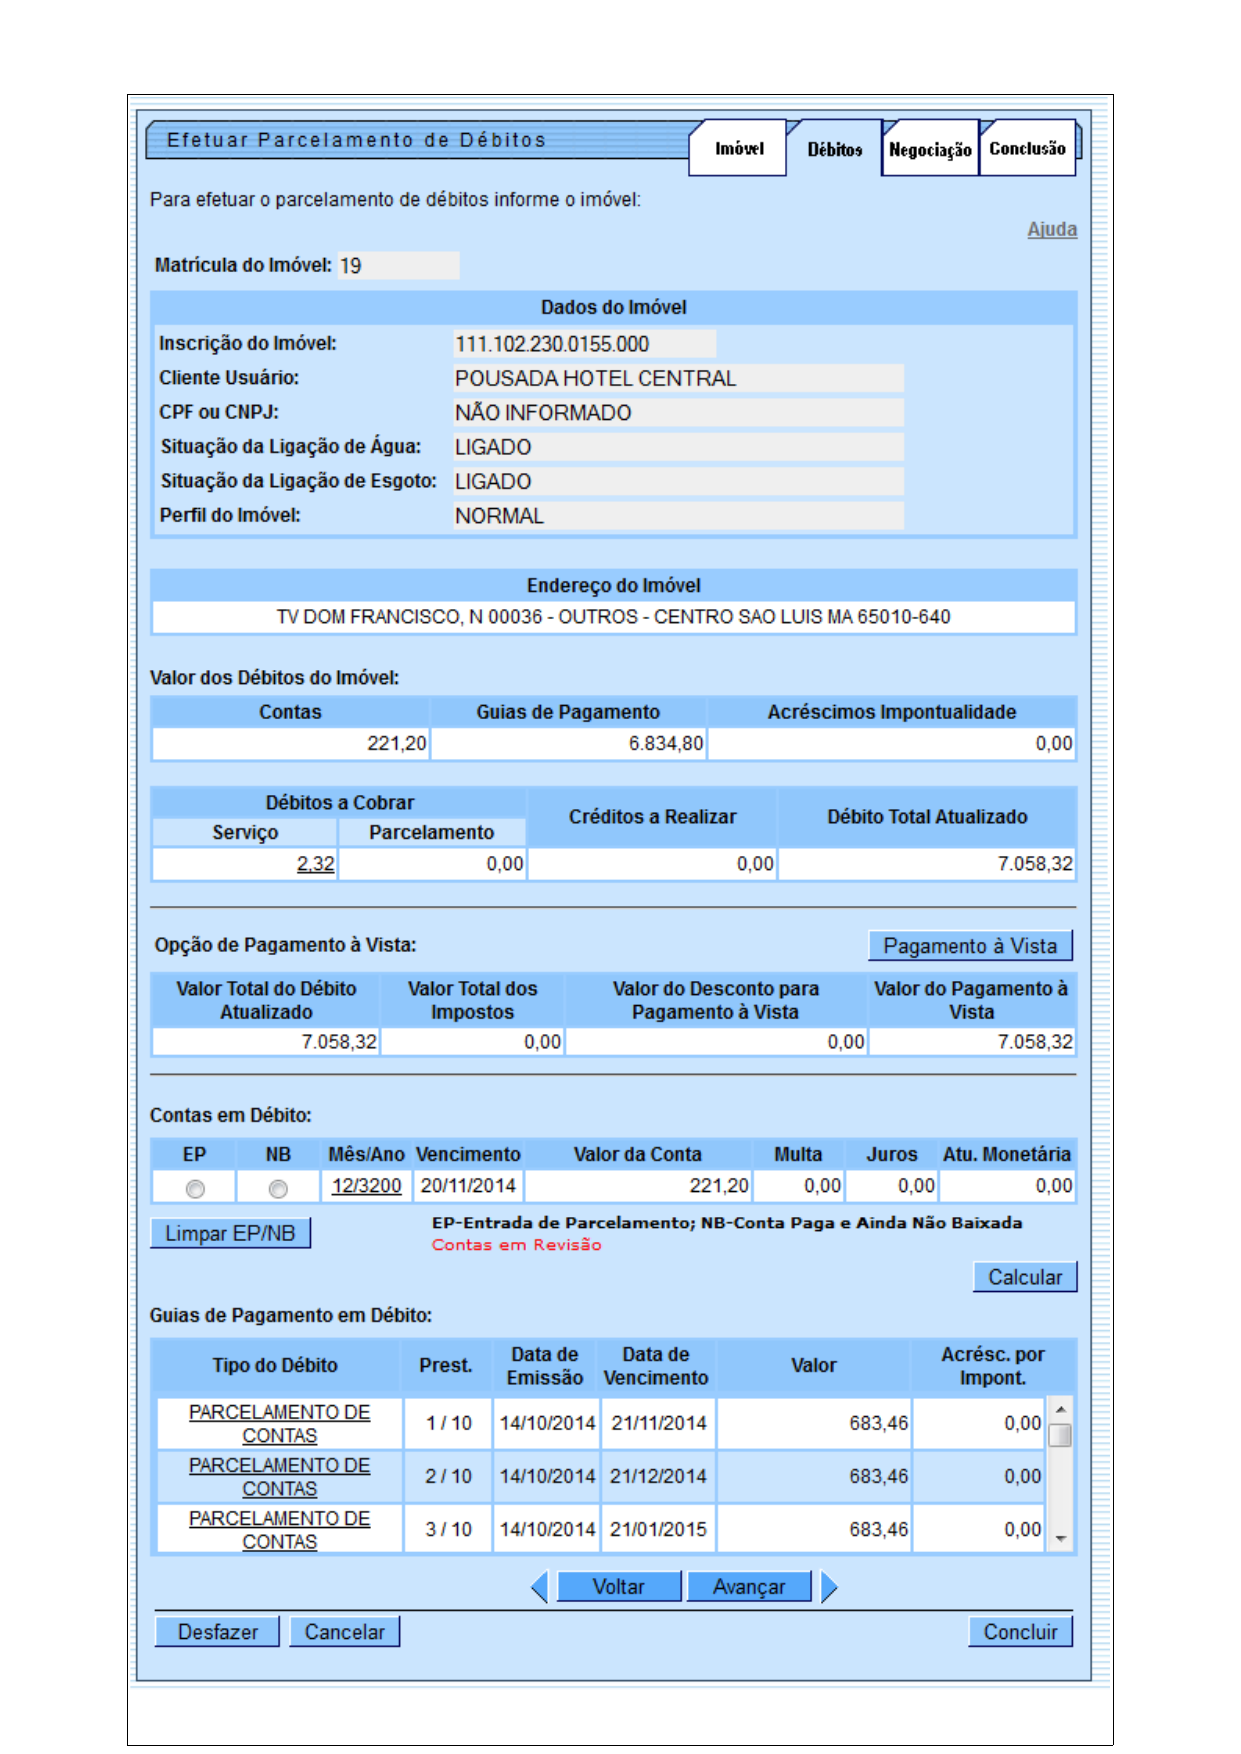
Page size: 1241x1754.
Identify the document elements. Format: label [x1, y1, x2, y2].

picture [130, 97, 1110, 1713]
table_header [128, 95, 1113, 1745]
